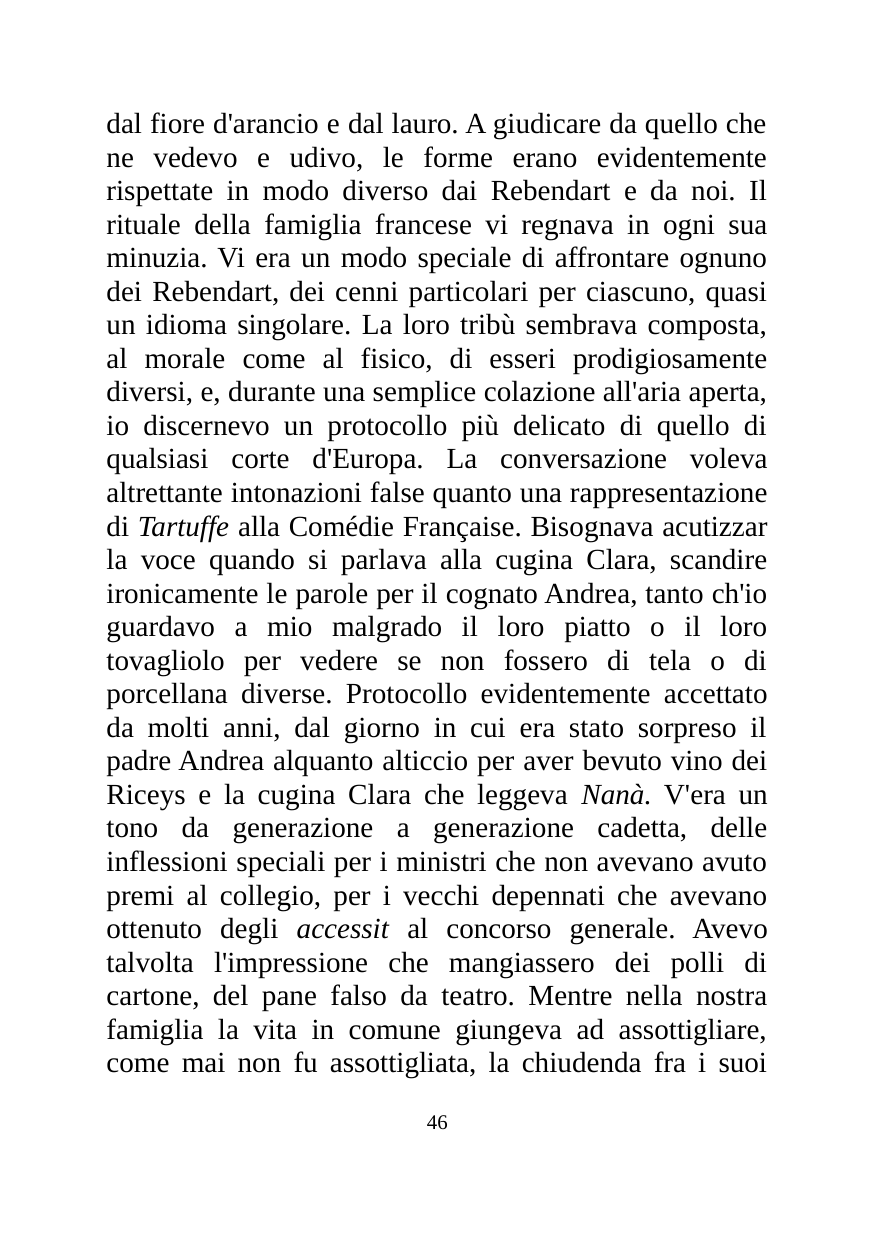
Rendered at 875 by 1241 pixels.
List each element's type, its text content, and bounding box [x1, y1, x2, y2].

text dal fiore d'arancio e dal lauro. A giudicare da quello che ne vedevo e udivo, le forme erano evidentemente rispettate in modo diverso dai Rebendart e da noi. Il rituale della famiglia francese vi regnava in ogni sua minuzia. Vi era un modo speciale di affrontare ognuno dei Rebendart, dei cenni particolari per ciascuno, quasi un idioma singolare. La loro tribù sembrava composta, al morale come al fisico, di esseri prodigiosamente diversi, e, durante una semplice colazione all'aria aperta, io discernevo un protocollo più delicato di quello di qualsiasi corte d'Europa. La conversazione voleva altrettante intonazioni false quanto una rappresentazione di Tartuffe alla Comédie Française. Bisognava acutizzar la voce quando si parlava alla cugina Clara, scandire ironicamente le parole per il cognato Andrea, tanto ch'io guardavo a mio malgrado il loro piatto o il loro tovagliolo per vedere se non fossero di tela o di porcellana diverse. Protocollo evidentemente accettato da molti anni, dal giorno in cui era stato sorpreso il padre Andrea alquanto alticcio per aver bevuto vino dei Riceys e la cugina Clara che leggeva Nanà. V'era un tono da generazione a generazione cadetta, delle inflessioni speciali per i ministri che non avevano avuto premi al collegio, per i vecchi depennati che avevano ottenuto degli accessit al concorso generale. Avevo talvolta l'impressione che mangiassero dei polli di cartone, del pane falso da teatro. Mentre nella nostra famiglia la vita in comune giungeva ad assottigliare, come mai non fu assottigliata, la chiudenda fra i suoi [106, 106, 768, 1079]
